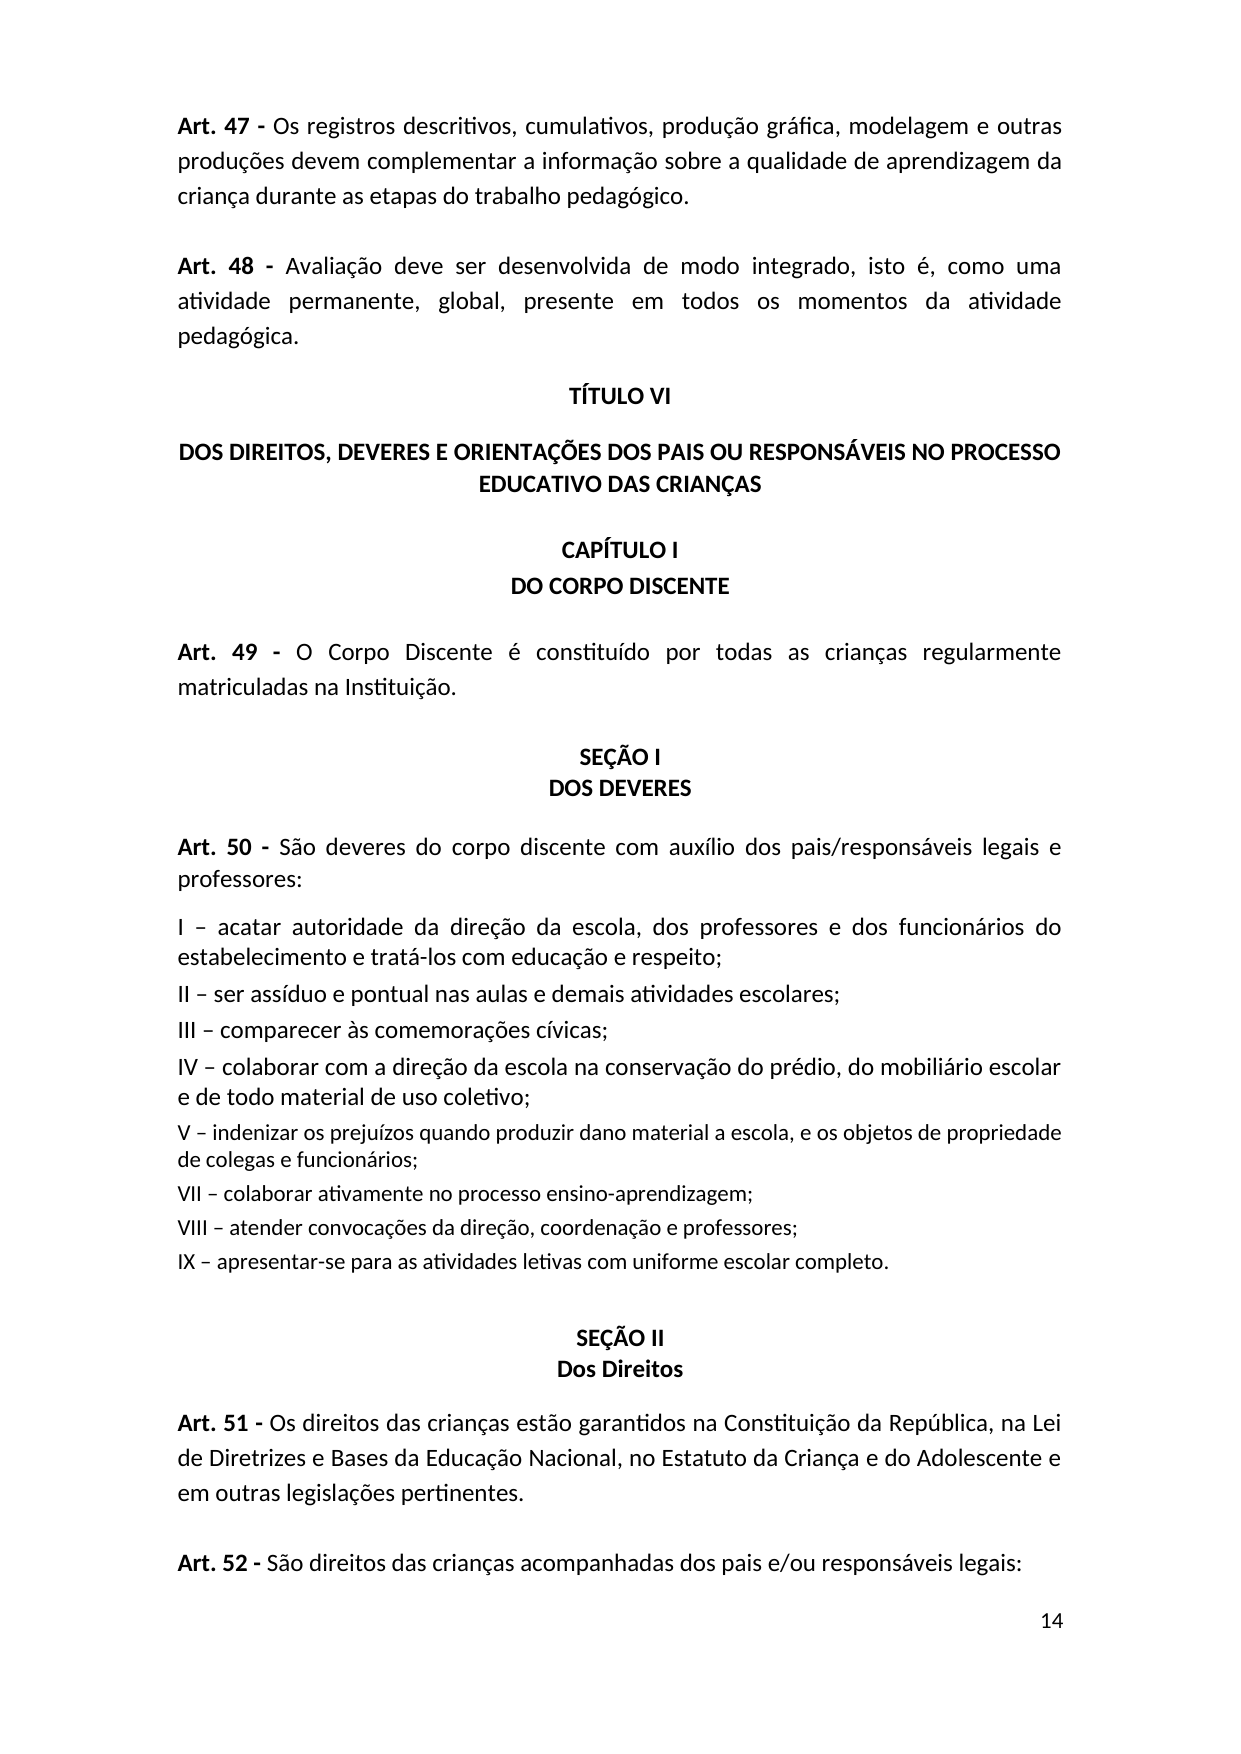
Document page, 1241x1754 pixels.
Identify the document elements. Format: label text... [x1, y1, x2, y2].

subtitle DOS DIREITOS, DEVERES E ORIENTAÇÕES DOS PAIS OU RESPONSÁVEIS NO PROCESSO EDUCATIVO DAS CRIANÇAS [177, 436, 1063, 498]
text IX – apresentar-se para as atividades letivas com uniforme escolar completo. [177, 1247, 1063, 1276]
text Art. 52 - São direitos das crianças acompanhadas dos pais e/ou responsáveis legais: [177, 1547, 1063, 1577]
text I – acatar autoridade da direção da escola, dos professores e dos funcionários do estabelecimento e tratá-los com educação e respeito; [177, 911, 1063, 972]
text Art. 50 - São deveres do corpo discente com auxílio dos pais/responsáveis legais e professores: [177, 831, 1063, 893]
text VIII – atender convocações da direção, coordenação e professores; [177, 1213, 1063, 1242]
text Art. 51 - Os direitos das crianças estão garantidos na Constituição da República, na Lei de Diretrizes e Bases da Educação Nacional, no Estatuto da Criança e do Adolescente e em outras legislações pertinentes. [177, 1407, 1063, 1507]
text V – indenizar os prejuízos quando produzir dano material a escola, e os objetos de propriedade de colegas e funcionários; [177, 1118, 1063, 1174]
text II – ser assíduo e pontual nas aulas e demais atividades escolares; [177, 978, 1063, 1008]
subtitle TÍTULO VI [177, 380, 1063, 411]
text Art. 49 - O Corpo Discente é constituído por todas as crianças regularmente matriculadas na Instituição. [177, 636, 1063, 702]
subtitle CAPÍTULO I [177, 534, 1063, 565]
text Art. 47 - Os registros descritivos, cumulativos, produção gráfica, modelagem e outras produções devem complementar a informação sobre a qualidade de aprendizagem da criança durante as etapas do trabalho pedagógico. [177, 110, 1063, 211]
text III – comparecer às comemorações cívicas; [177, 1014, 1063, 1045]
subtitle SEÇÃO II [177, 1322, 1063, 1353]
text Art. 48 - Avaliação deve ser desenvolvida de modo integrado, isto é, como uma atividade permanente, global, presente em todos os momentos da atividade pedagógica. [177, 250, 1063, 351]
text DOS DEVERES [177, 772, 1063, 802]
subtitle SEÇÃO I [177, 741, 1063, 772]
text IV – colaborar com a direção da escola na conservação do prédio, do mobiliário escolar e de todo material de uso coletivo; [177, 1051, 1063, 1112]
subtitle Dos Direitos [177, 1353, 1063, 1383]
text VII – colaborar ativamente no processo ensino-aprendizagem; [177, 1179, 1063, 1208]
subtitle DO CORPO DISCENTE [177, 570, 1063, 601]
